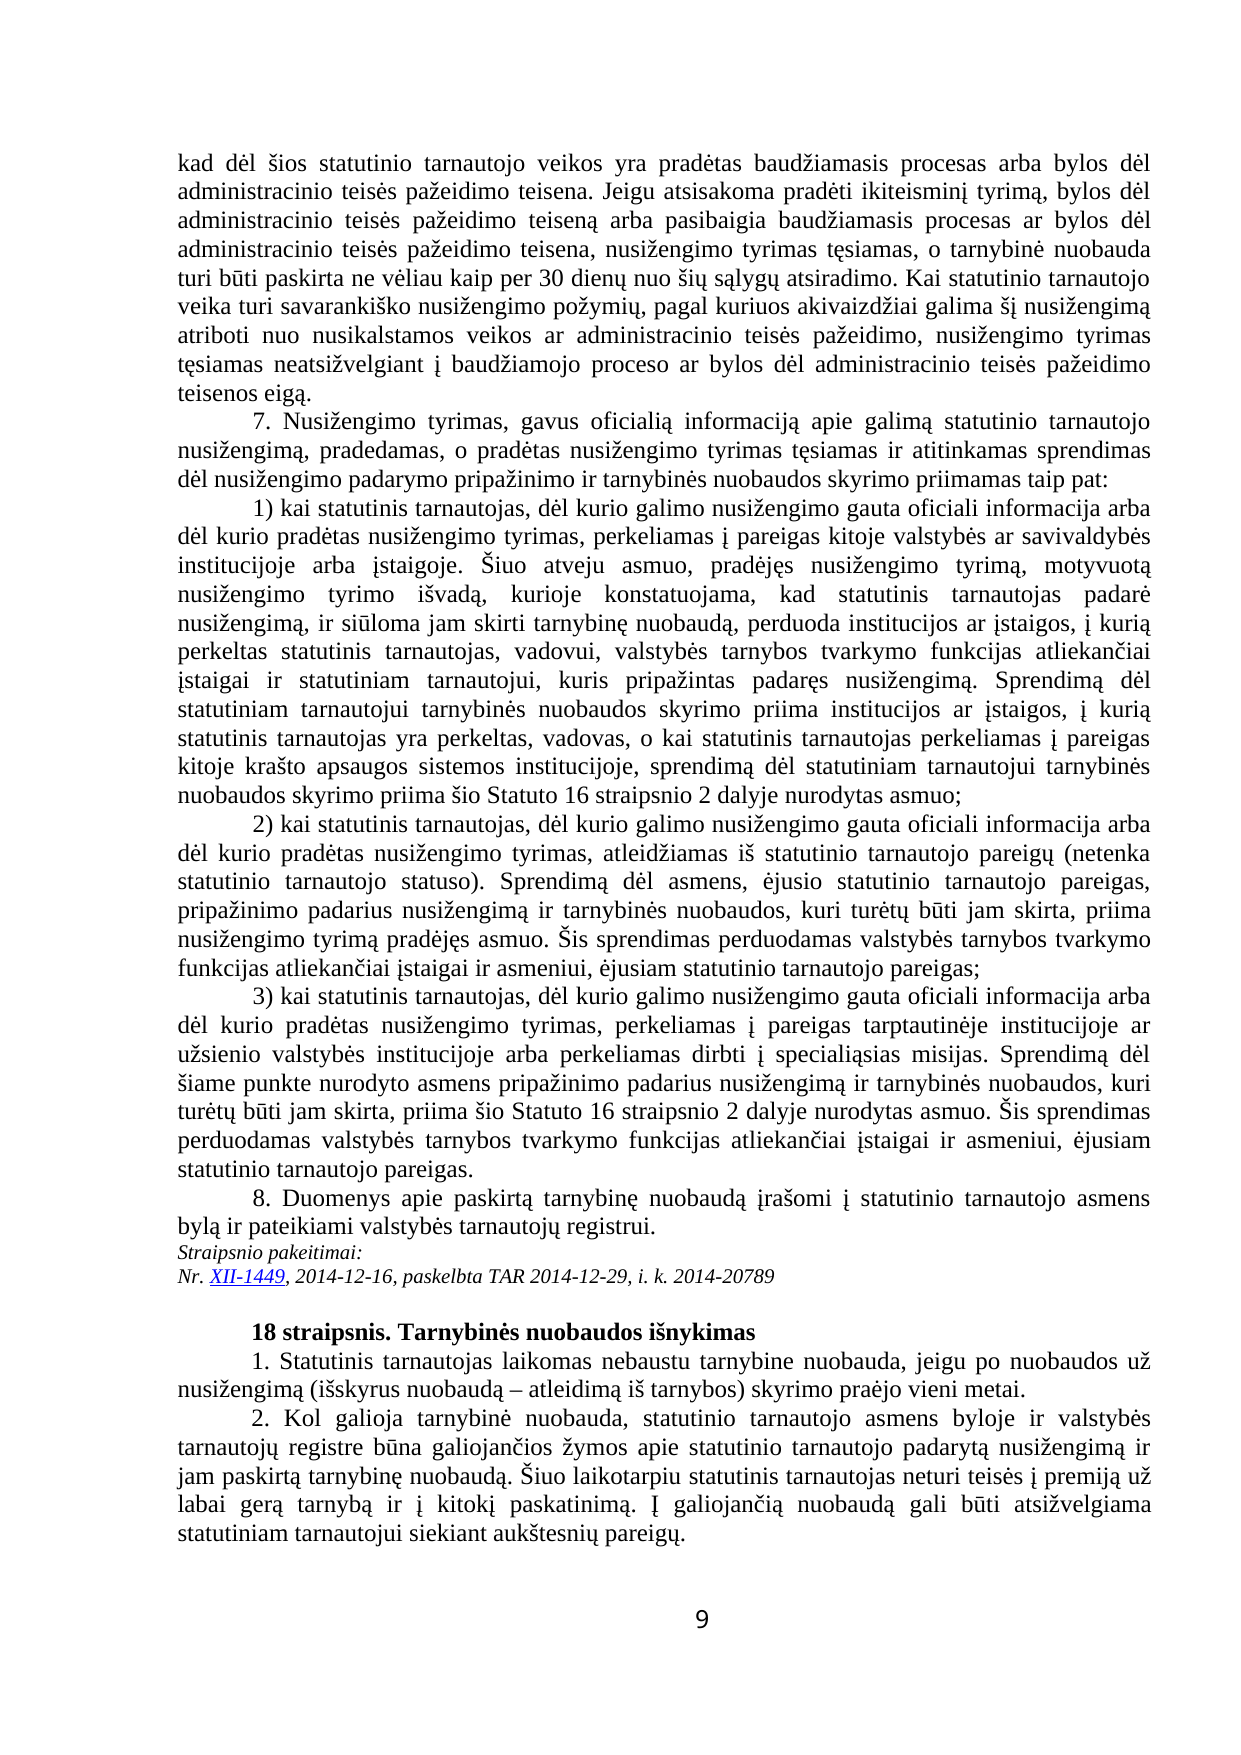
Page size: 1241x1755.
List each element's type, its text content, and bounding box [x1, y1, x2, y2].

text 8. Duomenys apie paskirtą tarnybinę nuobaudą įrašomi į statutinio tarnautojo asmens bylą ir pateikiami valstybės tarnautojų registrui. [177, 1183, 1152, 1240]
text Straipsnio pakeitimai: [177, 1240, 1152, 1264]
text 1. Statutinis tarnautojas laikomas nebaustu tarnybine nuobauda, jeigu po nuobaudos už nusižengimą (išskyrus nuobaudą – atleidimą iš tarnybos) skyrimo praėjo vieni metai. [177, 1346, 1152, 1403]
text 1) kai statutinis tarnautojas, dėl kurio galimo nusižengimo gauta oficiali informacija arba dėl kurio pradėtas nusižengimo tyrimas, perkeliamas į pareigas kitoje valstybės ar savivaldybės institucijoje arba įstaigoje. Šiuo atveju asmuo, pradėjęs nusižengimo tyrimą, motyvuotą nusižengimo tyrimo išvadą, kurioje konstatuojama, kad statutinis tarnautojas padarė nusižengimą, ir siūloma jam skirti tarnybinę nuobaudą, perduoda institucijos ar įstaigos, į kurią perkeltas statutinis tarnautojas, vadovui, valstybės tarnybos tvarkymo funkcijas atliekančiai įstaigai ir statutiniam tarnautojui, kuris pripažintas padaręs nusižengimą. Sprendimą dėl statutiniam tarnautojui tarnybinės nuobaudos skyrimo priima institucijos ar įstaigos, į kurią statutinis tarnautojas yra perkeltas, vadovas, o kai statutinis tarnautojas perkeliamas į pareigas kitoje krašto apsaugos sistemos institucijoje, sprendimą dėl statutiniam tarnautojui tarnybinės nuobaudos skyrimo priima šio Statuto 16 straipsnio 2 dalyje nurodytas asmuo; [177, 493, 1152, 809]
text Nr. XII-1449, 2014-12-16, paskelbta TAR 2014-12-29, i. k. 2014-20789 [177, 1264, 1152, 1288]
text 18 straipsnis. Tarnybinės nuobaudos išnykimas [177, 1317, 1152, 1346]
text kad dėl šios statutinio tarnautojo veikos yra pradėtas baudžiamasis procesas arba bylos dėl administracinio teisės pažeidimo teisena. Jeigu atsisakoma pradėti ikiteisminį tyrimą, bylos dėl administracinio teisės pažeidimo teiseną arba pasibaigia baudžiamasis procesas ar bylos dėl administracinio teisės pažeidimo teisena, nusižengimo tyrimas tęsiamas, o tarnybinė nuobauda turi būti paskirta ne vėliau kaip per 30 dienų nuo šių sąlygų atsiradimo. Kai statutinio tarnautojo veika turi savarankiško nusižengimo požymių, pagal kuriuos akivaizdžiai galima šį nusižengimą atriboti nuo nusikalstamos veikos ar administracinio teisės pažeidimo, nusižengimo tyrimas tęsiamas neatsižvelgiant į baudžiamojo proceso ar bylos dėl administracinio teisės pažeidimo teisenos eigą. [177, 148, 1152, 406]
text 2) kai statutinis tarnautojas, dėl kurio galimo nusižengimo gauta oficiali informacija arba dėl kurio pradėtas nusižengimo tyrimas, atleidžiamas iš statutinio tarnautojo pareigų (netenka statutinio tarnautojo statuso). Sprendimą dėl asmens, ėjusio statutinio tarnautojo pareigas, pripažinimo padarius nusižengimą ir tarnybinės nuobaudos, kuri turėtų būti jam skirta, priima nusižengimo tyrimą pradėjęs asmuo. Šis sprendimas perduodamas valstybės tarnybos tvarkymo funkcijas atliekančiai įstaigai ir asmeniui, ėjusiam statutinio tarnautojo pareigas; [177, 809, 1152, 981]
text 7. Nusižengimo tyrimas, gavus oficialią informaciją apie galimą statutinio tarnautojo nusižengimą, pradedamas, o pradėtas nusižengimo tyrimas tęsiamas ir atitinkamas sprendimas dėl nusižengimo padarymo pripažinimo ir tarnybinės nuobaudos skyrimo priimamas taip pat: [177, 406, 1152, 493]
text 2. Kol galioja tarnybinė nuobauda, statutinio tarnautojo asmens byloje ir valstybės tarnautojų registre būna galiojančios žymos apie statutinio tarnautojo padarytą nusižengimą ir jam paskirtą tarnybinę nuobaudą. Šiuo laikotarpiu statutinis tarnautojas neturi teisės į premiją už labai gerą tarnybą ir į kitokį paskatinimą. Į galiojančią nuobaudą gali būti atsižvelgiama statutiniam tarnautojui siekiant aukštesnių pareigų. [177, 1403, 1152, 1547]
text 3) kai statutinis tarnautojas, dėl kurio galimo nusižengimo gauta oficiali informacija arba dėl kurio pradėtas nusižengimo tyrimas, perkeliamas į pareigas tarptautinėje institucijoje ar užsienio valstybės institucijoje arba perkeliamas dirbti į specialiąsias misijas. Sprendimą dėl šiame punkte nurodyto asmens pripažinimo padarius nusižengimą ir tarnybinės nuobaudos, kuri turėtų būti jam skirta, priima šio Statuto 16 straipsnio 2 dalyje nurodytas asmuo. Šis sprendimas perduodamas valstybės tarnybos tvarkymo funkcijas atliekančiai įstaigai ir asmeniui, ėjusiam statutinio tarnautojo pareigas. [177, 981, 1152, 1183]
